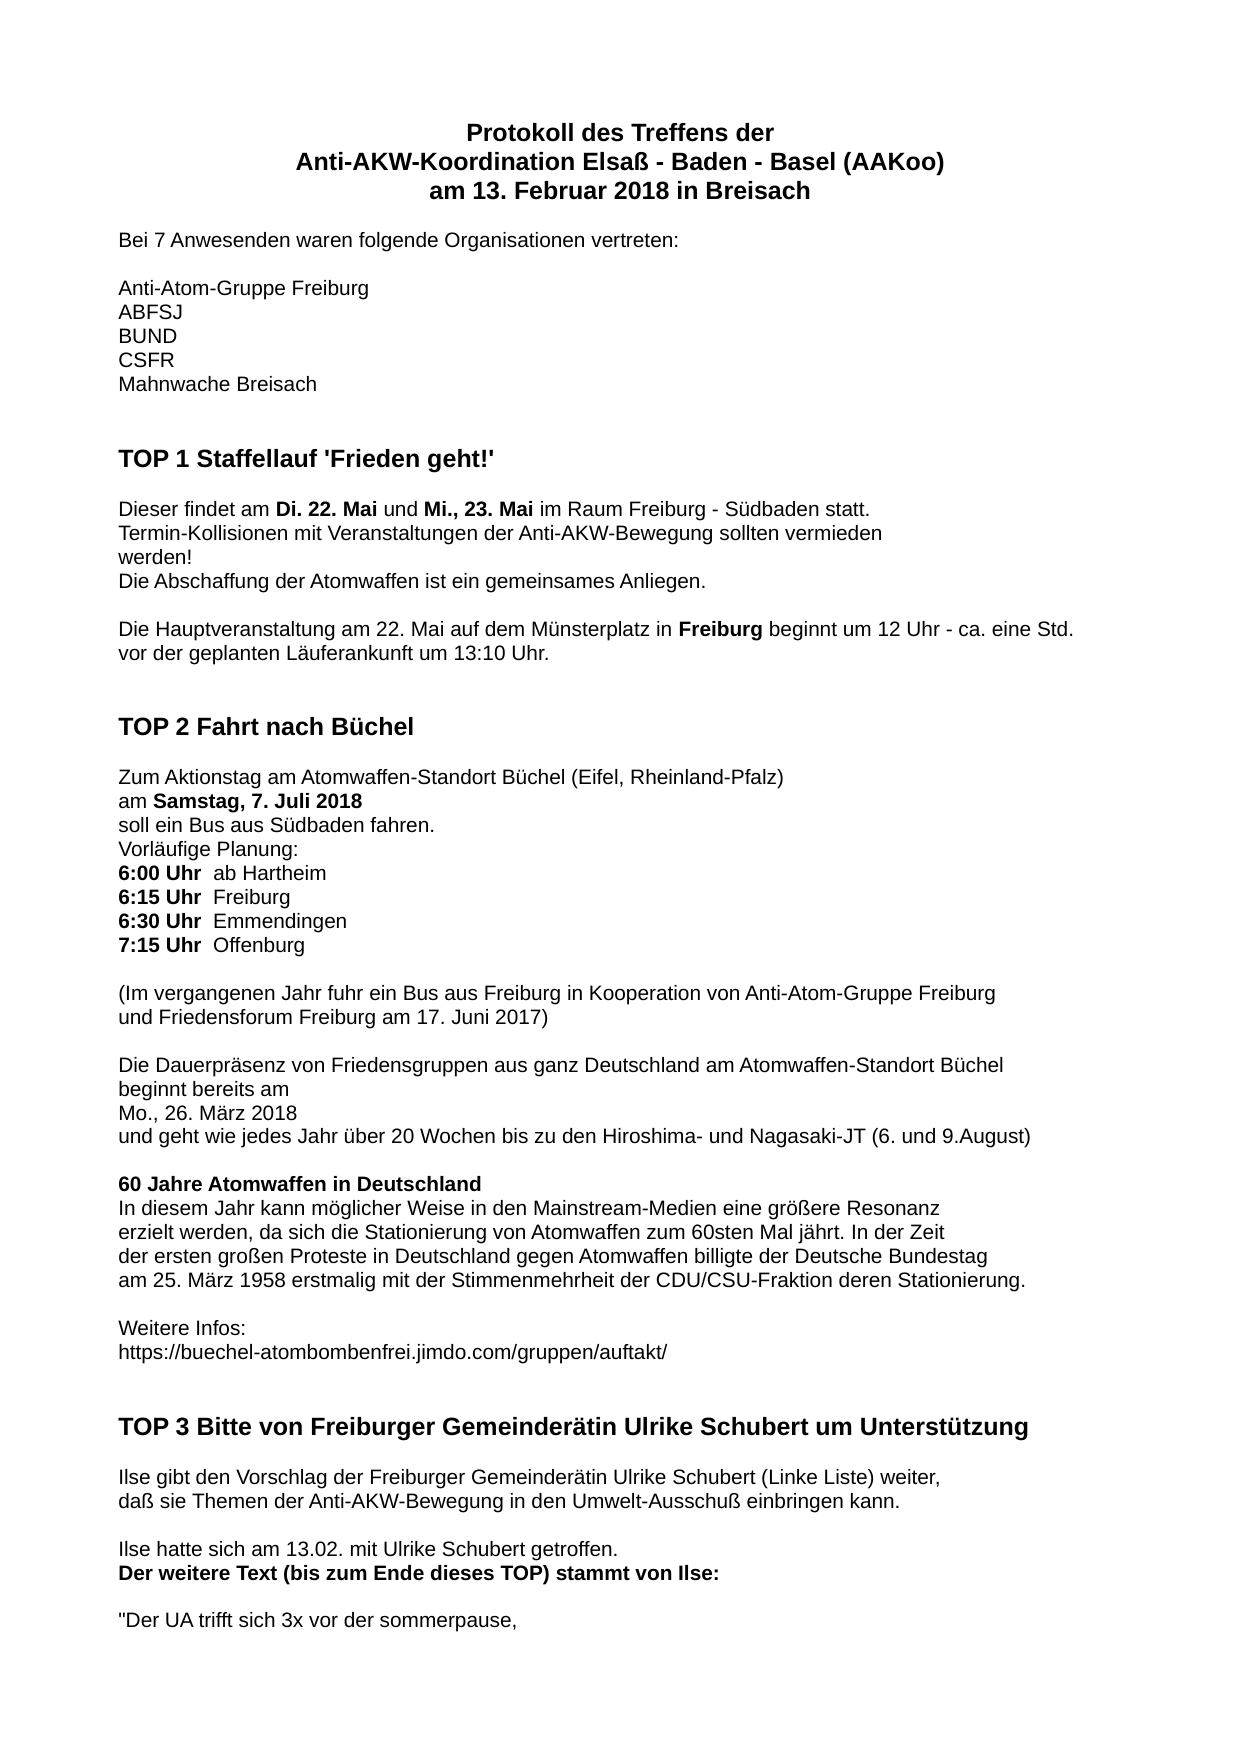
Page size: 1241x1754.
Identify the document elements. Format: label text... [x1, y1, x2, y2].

text BUND [118, 324, 1122, 348]
text Zum Aktionstag am Atomwaffen-Standort Büchel (Eifel, Rheinland-Pfalz) [118, 765, 1122, 789]
text TOP 1 Staffellauf 'Frieden geht!' [118, 444, 1122, 473]
text 6:00 Uhr ab Hartheim [118, 861, 1122, 885]
text am 13. Februar 2018 in Breisach [118, 176, 1122, 204]
text TOP 2 Fahrt nach Büchel [118, 712, 1122, 741]
text Mo., 26. März 2018 [118, 1100, 1122, 1124]
text und Friedensforum Freiburg am 17. Juni 2017) [118, 1004, 1122, 1028]
text erzielt werden, da sich die Stationierung von Atomwaffen zum 60sten Mal jährt. In der Zeit [118, 1220, 1122, 1244]
text (Im vergangenen Jahr fuhr ein Bus aus Freiburg in Kooperation von Anti-Atom-Gruppe Freiburg [118, 981, 1122, 1004]
text Dieser findet am Di. 22. Mai und Mi., 23. Mai im Raum Freiburg - Südbaden statt. [118, 497, 1122, 521]
text Termin-Kollisionen mit Veranstaltungen der Anti-AKW-Bewegung sollten vermieden [118, 521, 1122, 544]
text https://buechel-atombombenfrei.jimdo.com/gruppen/auftakt/ [118, 1340, 1122, 1364]
text Der weitere Text (bis zum Ende dieses TOP) stammt von Ilse: [118, 1560, 1122, 1584]
text Anti-Atom-Gruppe Freiburg [118, 276, 1122, 300]
text Die Abschaffung der Atomwaffen ist ein gemeinsames Anliegen. [118, 568, 1122, 592]
text soll ein Bus aus Südbaden fahren. [118, 813, 1122, 837]
text beginnt bereits am [118, 1076, 1122, 1100]
text "Der UA trifft sich 3x vor der sommerpause, [118, 1608, 1122, 1632]
text Die Hauptveranstaltung am 22. Mai auf dem Münsterplatz in Freiburg beginnt um 12 Uhr - ca. eine Std. [118, 616, 1122, 640]
text ABFSJ [118, 300, 1122, 324]
text 7:15 Uhr Offenburg [118, 933, 1122, 957]
text daß sie Themen der Anti-AKW-Bewegung in den Umwelt-Ausschuß einbringen kann. [118, 1488, 1122, 1512]
text 60 Jahre Atomwaffen in Deutschland [118, 1172, 1122, 1196]
text Weitere Infos: [118, 1316, 1122, 1340]
text Ilse gibt den Vorschlag der Freiburger Gemeinderätin Ulrike Schubert (Linke Liste) weiter, [118, 1464, 1122, 1488]
text Die Dauerpräsenz von Friedensgruppen aus ganz Deutschland am Atomwaffen-Standort Büchel [118, 1052, 1122, 1076]
text TOP 3 Bitte von Freiburger Gemeinderätin Ulrike Schubert um Unterstützung [118, 1412, 1122, 1441]
text 6:15 Uhr Freiburg [118, 885, 1122, 909]
text Bei 7 Anwesenden waren folgende Organisationen vertreten: [118, 228, 1122, 252]
text werden! [118, 544, 1122, 568]
text 6:30 Uhr Emmendingen [118, 909, 1122, 933]
text Anti-AKW-Koordination Elsaß - Baden - Basel (AAKoo) [118, 147, 1122, 176]
text CSFR [118, 348, 1122, 372]
text am 25. März 1958 erstmalig mit der Stimmenmehrheit der CDU/CSU-Fraktion deren Stationierung. [118, 1268, 1122, 1292]
text vor der geplanten Läuferankunft um 13:10 Uhr. [118, 640, 1122, 664]
text Protokoll des Treffens der [118, 118, 1122, 147]
text Ilse hatte sich am 13.02. mit Ulrike Schubert getroffen. [118, 1536, 1122, 1560]
text Mahnwache Breisach [118, 372, 1122, 396]
text und geht wie jedes Jahr über 20 Wochen bis zu den Hiroshima- und Nagasaki-JT (6. und 9.August) [118, 1124, 1122, 1148]
text am Samstag, 7. Juli 2018 [118, 789, 1122, 813]
text In diesem Jahr kann möglicher Weise in den Mainstream-Medien eine größere Resonanz [118, 1196, 1122, 1220]
text der ersten großen Proteste in Deutschland gegen Atomwaffen billigte der Deutsche Bundestag [118, 1244, 1122, 1268]
text Vorläufige Planung: [118, 837, 1122, 861]
